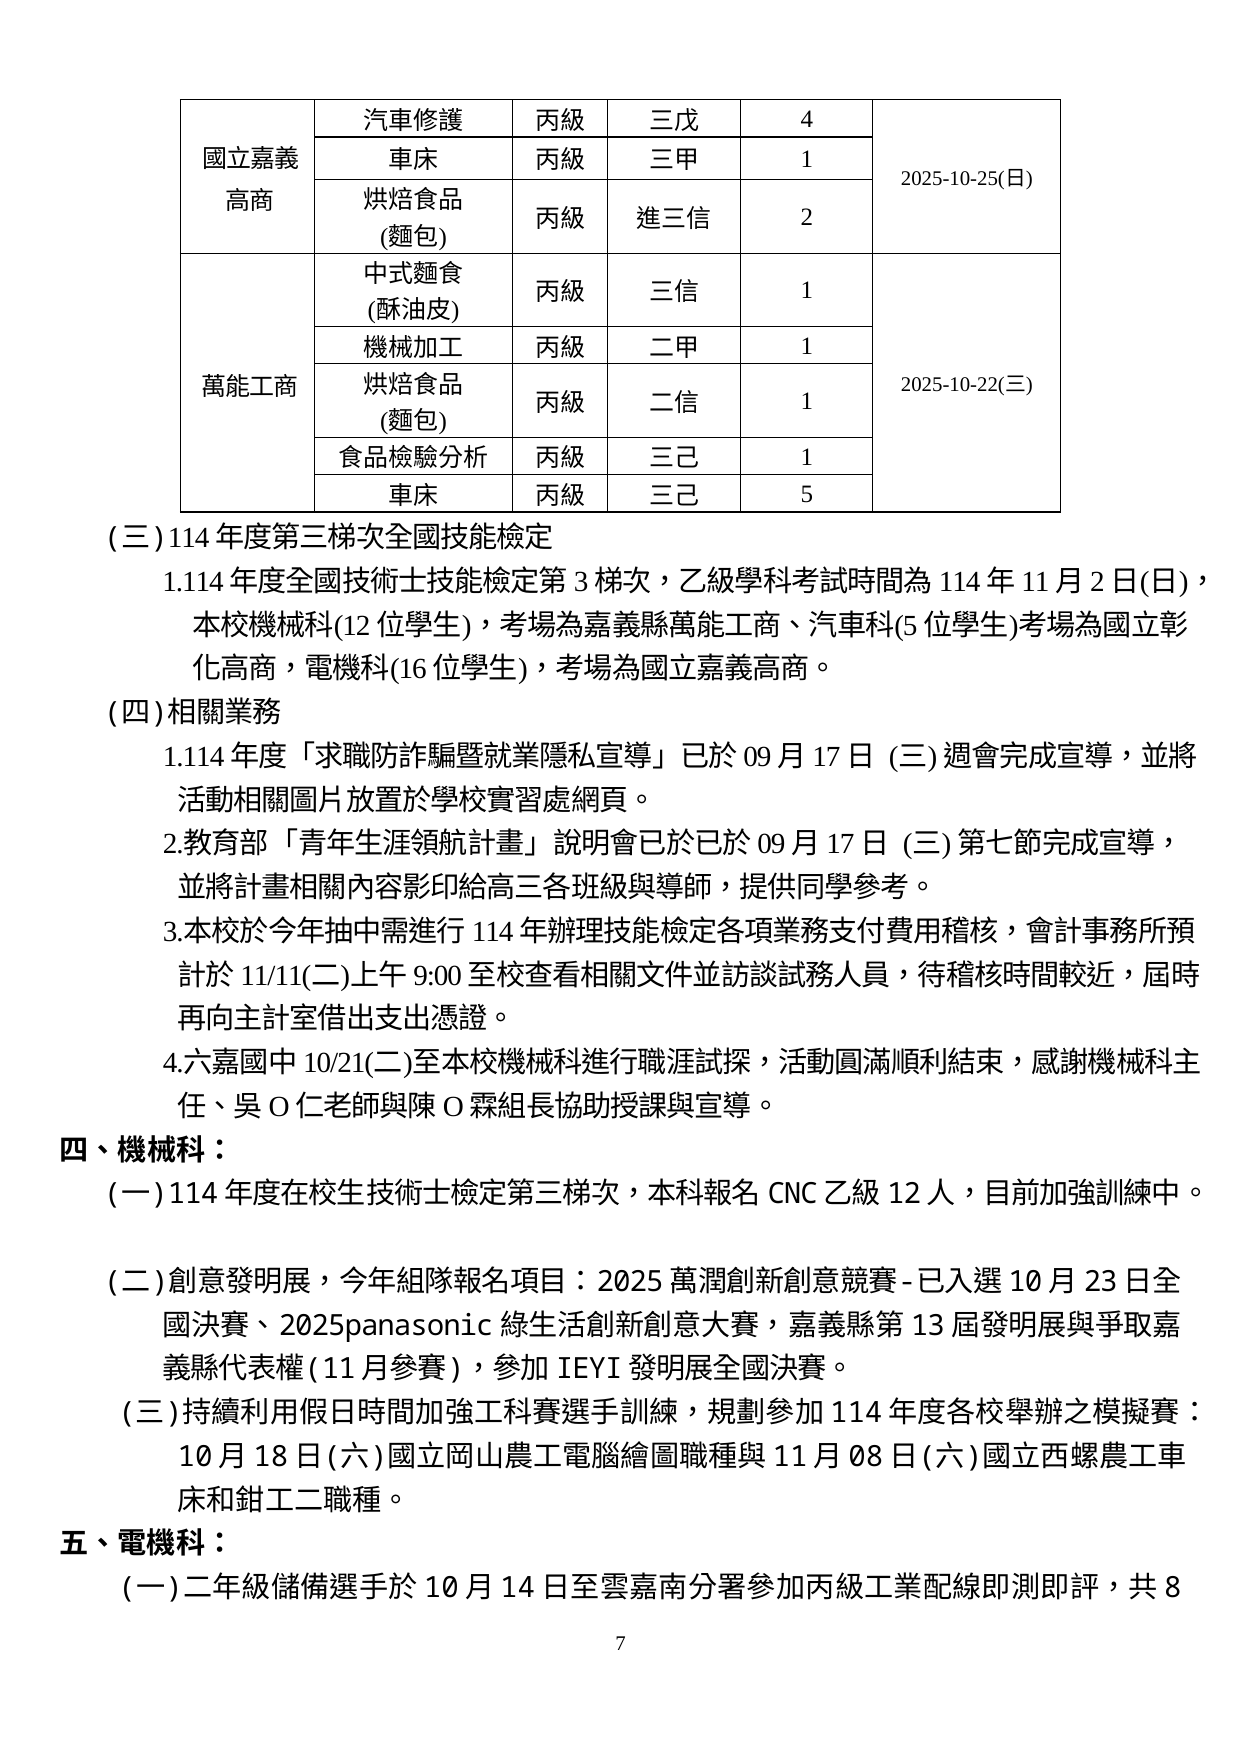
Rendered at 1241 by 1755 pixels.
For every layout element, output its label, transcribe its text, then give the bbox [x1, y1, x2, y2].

table_cell 萬能工商 [181, 254, 314, 511]
table_cell 進三信 [608, 180, 740, 252]
text (一)二年級儲備選手於10月14日至雲嘉南分署參加丙級工業配線即測即評，共8 [118, 1562, 1182, 1606]
table_cell 丙級 [513, 364, 607, 437]
text (一)114年度在校生技術士檢定第三梯次，本科報名CNC乙級12人，目前加強訓練中。 [103, 1169, 1182, 1256]
table_cell 5 [741, 475, 872, 511]
table_cell 1 [741, 138, 872, 179]
text 4.六嘉國中10/21(二)至本校機械科進行職涯試探，活動圓滿順利結束，感謝機械科主任、吳O仁老師與陳O霖組長協助授課與宣導。 [163, 1037, 1202, 1125]
table_cell 車床 [315, 138, 512, 179]
table_cell 1 [741, 364, 872, 437]
text (四)相關業務 [59, 687, 1202, 731]
text (三)持續利用假日時間加強工科賽選手訓練，規劃參加114年度各校舉辦之模擬賽：10月18日(六)國立岡山農工電腦繪圖職種與11月08日(六)國立西螺農工車床和鉗工二職種。 [118, 1387, 1202, 1519]
table_cell 國立嘉義高商 [181, 100, 314, 252]
text 1.114年度「求職防詐騙暨就業隱私宣導」已於09月17日 (三) 週會完成宣導，並將活動相關圖片放置於學校實習處網頁。 [163, 731, 1202, 819]
table_cell 中式麵食 (酥油皮) [315, 254, 512, 326]
table_cell 三甲 [608, 138, 740, 179]
table_cell 食品檢驗分析 [315, 438, 512, 474]
text 1.114年度全國技術士技能檢定第3梯次，乙級學科考試時間為114年11月2日(日)，本校機械科(12位學生)，考場為嘉義縣萬能工商、汽車科(5位學生)考場為國立彰化高商，電機科(16位學生)，考場為國立嘉義高商。 [162, 556, 1202, 687]
text (二)創意發明展，今年組隊報名項目：2025萬潤創新創意競賽-已入選10月23日全國決賽、2025panasonic綠生活創新創意大賽，嘉義縣第13屆發明展與爭取嘉義縣代表權(11月參賽)，參加IEYI發明展全國決賽。 [103, 1256, 1182, 1387]
table_cell 丙級 [513, 475, 607, 511]
table_cell 1 [741, 438, 872, 474]
table_cell 丙級 [513, 138, 607, 179]
table_cell 丙級 [513, 438, 607, 474]
text 五、電機科： [59, 1519, 1202, 1562]
table_cell 丙級 [513, 327, 607, 363]
table_cell 三信 [608, 254, 740, 326]
table_cell 丙級 [513, 254, 607, 326]
table_cell 三己 [608, 475, 740, 511]
table_cell 丙級 [513, 100, 607, 136]
table_cell 2025-10-25(日) [873, 100, 1060, 252]
text 四、機械科： [59, 1125, 1202, 1169]
text (三)114年度第三梯次全國技能檢定 [59, 512, 1202, 556]
table_cell 二甲 [608, 327, 740, 363]
table_cell 丙級 [513, 180, 607, 252]
table_cell 汽車修護 [315, 100, 512, 136]
table_cell 4 [741, 100, 872, 136]
text 3.本校於今年抽中需進行114年辦理技能檢定各項業務支付費用稽核，會計事務所預計於11/11(二)上午9:00至校查看相關文件並訪談試務人員，待稽核時間較近，屆時再向主計室借出支出憑證。 [163, 906, 1202, 1037]
table_cell 2 [741, 180, 872, 252]
table_cell 1 [741, 254, 872, 326]
table_cell 烘焙食品 (麵包) [315, 180, 512, 252]
table_cell 機械加工 [315, 327, 512, 363]
table_cell 車床 [315, 475, 512, 511]
text 2.教育部「青年生涯領航計畫」說明會已於已於09月17日 (三) 第七節完成宣導，並將計畫相關內容影印給高三各班級與導師，提供同學參考。 [163, 819, 1202, 906]
table_cell 三己 [608, 438, 740, 474]
table_cell 烘焙食品 (麵包) [315, 364, 512, 437]
table_cell 二信 [608, 364, 740, 437]
table_cell 1 [741, 327, 872, 363]
table_cell 2025-10-22(三) [873, 254, 1060, 511]
table_cell 三戊 [608, 100, 740, 136]
